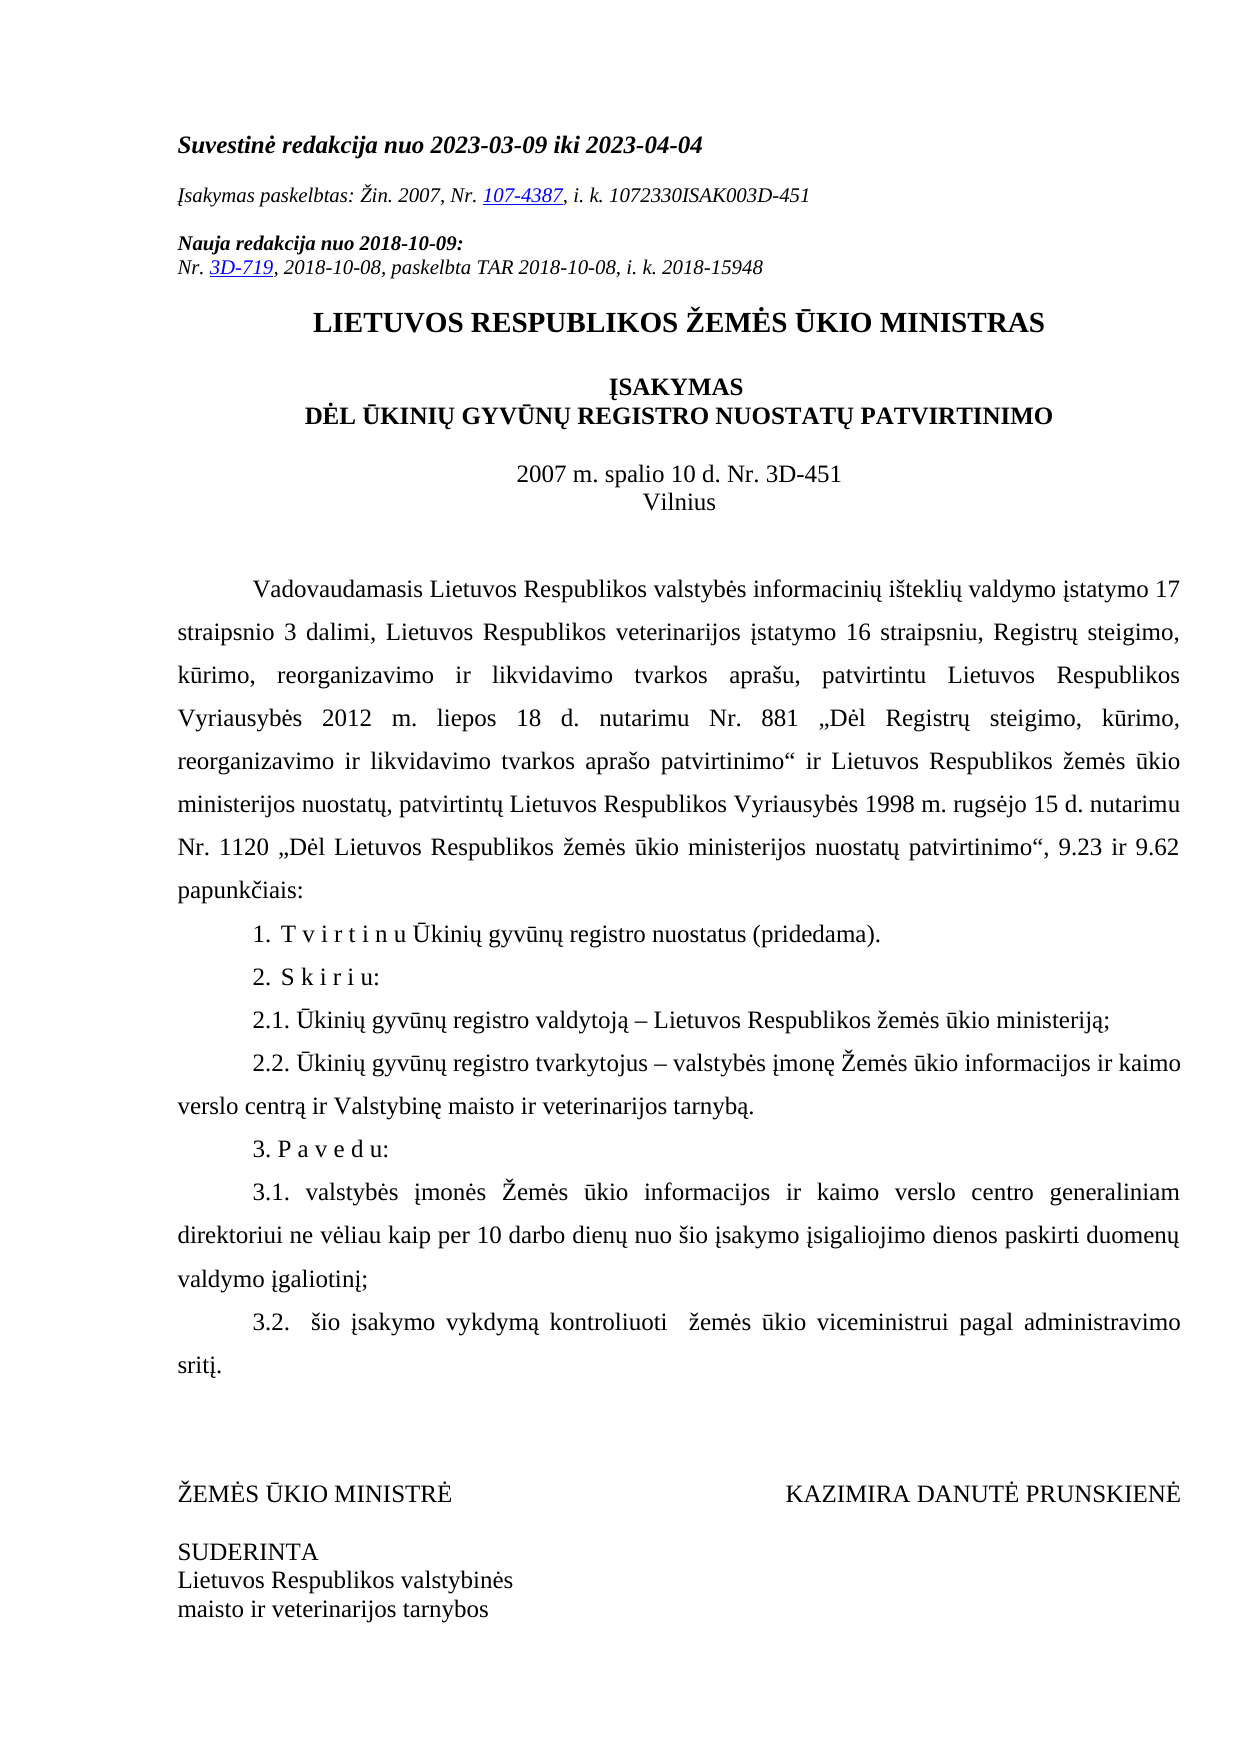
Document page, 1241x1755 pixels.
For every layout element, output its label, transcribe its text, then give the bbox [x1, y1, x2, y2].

text 2. S k i r i u: [177, 962, 1181, 991]
text Nr. 3D-719, 2018-10-08, paskelbta TAR 2018-10-08, i. k. 2018-15948 [177, 255, 1181, 279]
text Lietuvos Respublikos valstybinės [177, 1566, 1181, 1594]
text Suvestinė redakcija nuo 2023-03-09 iki 2023-04-04 [177, 130, 1181, 159]
text Įsakymas paskelbtas: Žin. 2007, Nr. 107-4387, i. k. 1072330ISAK003D-451 [177, 183, 1181, 207]
text maisto ir veterinarijos tarnybos [177, 1594, 1181, 1623]
text 2007 m. spalio 10 d. Nr. 3D-451 [177, 459, 1181, 487]
text 1. T v i r t i n u Ūkinių gyvūnų registro nuostatus (pridedama). [177, 919, 1181, 947]
text ŽEMĖS ŪKIO MINISTRĖ KAZIMIRA DANUTĖ PRUNSKIENĖ [177, 1479, 1181, 1508]
text LIETUVOS RESPUBLIKOS ŽEMĖS ŪKIO MINISTRAS [177, 305, 1181, 339]
text DĖL ŪKINIŲ GYVŪNŲ REGISTRO NUOSTATŲ PATVIRTINIMO [177, 401, 1181, 430]
text ĮSAKYMAS [177, 372, 1181, 401]
text 3.2. šio įsakymo vykdymą kontroliuoti žemės ūkio viceministrui pagal administravimo sritį. [177, 1307, 1181, 1379]
text Vilnius [177, 487, 1181, 516]
text 3. P a v e d u: [177, 1134, 1181, 1163]
text 2.1. Ūkinių gyvūnų registro valdytoją – Lietuvos Respublikos žemės ūkio ministeriją; [177, 1005, 1181, 1034]
text 2.2. Ūkinių gyvūnų registro tvarkytojus – valstybės įmonę Žemės ūkio informacijos ir kaimo verslo centrą ir Valstybinę maisto ir veterinarijos tarnybą. [177, 1048, 1181, 1120]
text SUDERINTA [177, 1537, 1181, 1566]
text Nauja redakcija nuo 2018-10-09: [177, 231, 1181, 255]
text Vadovaudamasis Lietuvos Respublikos valstybės informacinių išteklių valdymo įstatymo 17 straipsnio 3 dalimi, Lietuvos Respublikos veterinarijos įstatymo 16 straipsniu, Registrų steigimo, kūrimo, reorganizavimo ir likvidavimo tvarkos aprašu, patvirtintu Lietuvos Respublikos Vyriausybės 2012 m. liepos 18 d. nutarimu Nr. 881 „Dėl Registrų steigimo, kūrimo, reorganizavimo ir likvidavimo tvarkos aprašo patvirtinimo“ ir Lietuvos Respublikos žemės ūkio ministerijos nuostatų, patvirtintų Lietuvos Respublikos Vyriausybės 1998 m. rugsėjo 15 d. nutarimu Nr. 1120 „Dėl Lietuvos Respublikos žemės ūkio ministerijos nuostatų patvirtinimo“, 9.23 ir 9.62 papunkčiais: [177, 574, 1181, 904]
text 3.1. valstybės įmonės Žemės ūkio informacijos ir kaimo verslo centro generaliniam direktoriui ne vėliau kaip per 10 darbo dienų nuo šio įsakymo įsigaliojimo dienos paskirti duomenų valdymo įgaliotinį; [177, 1177, 1181, 1292]
